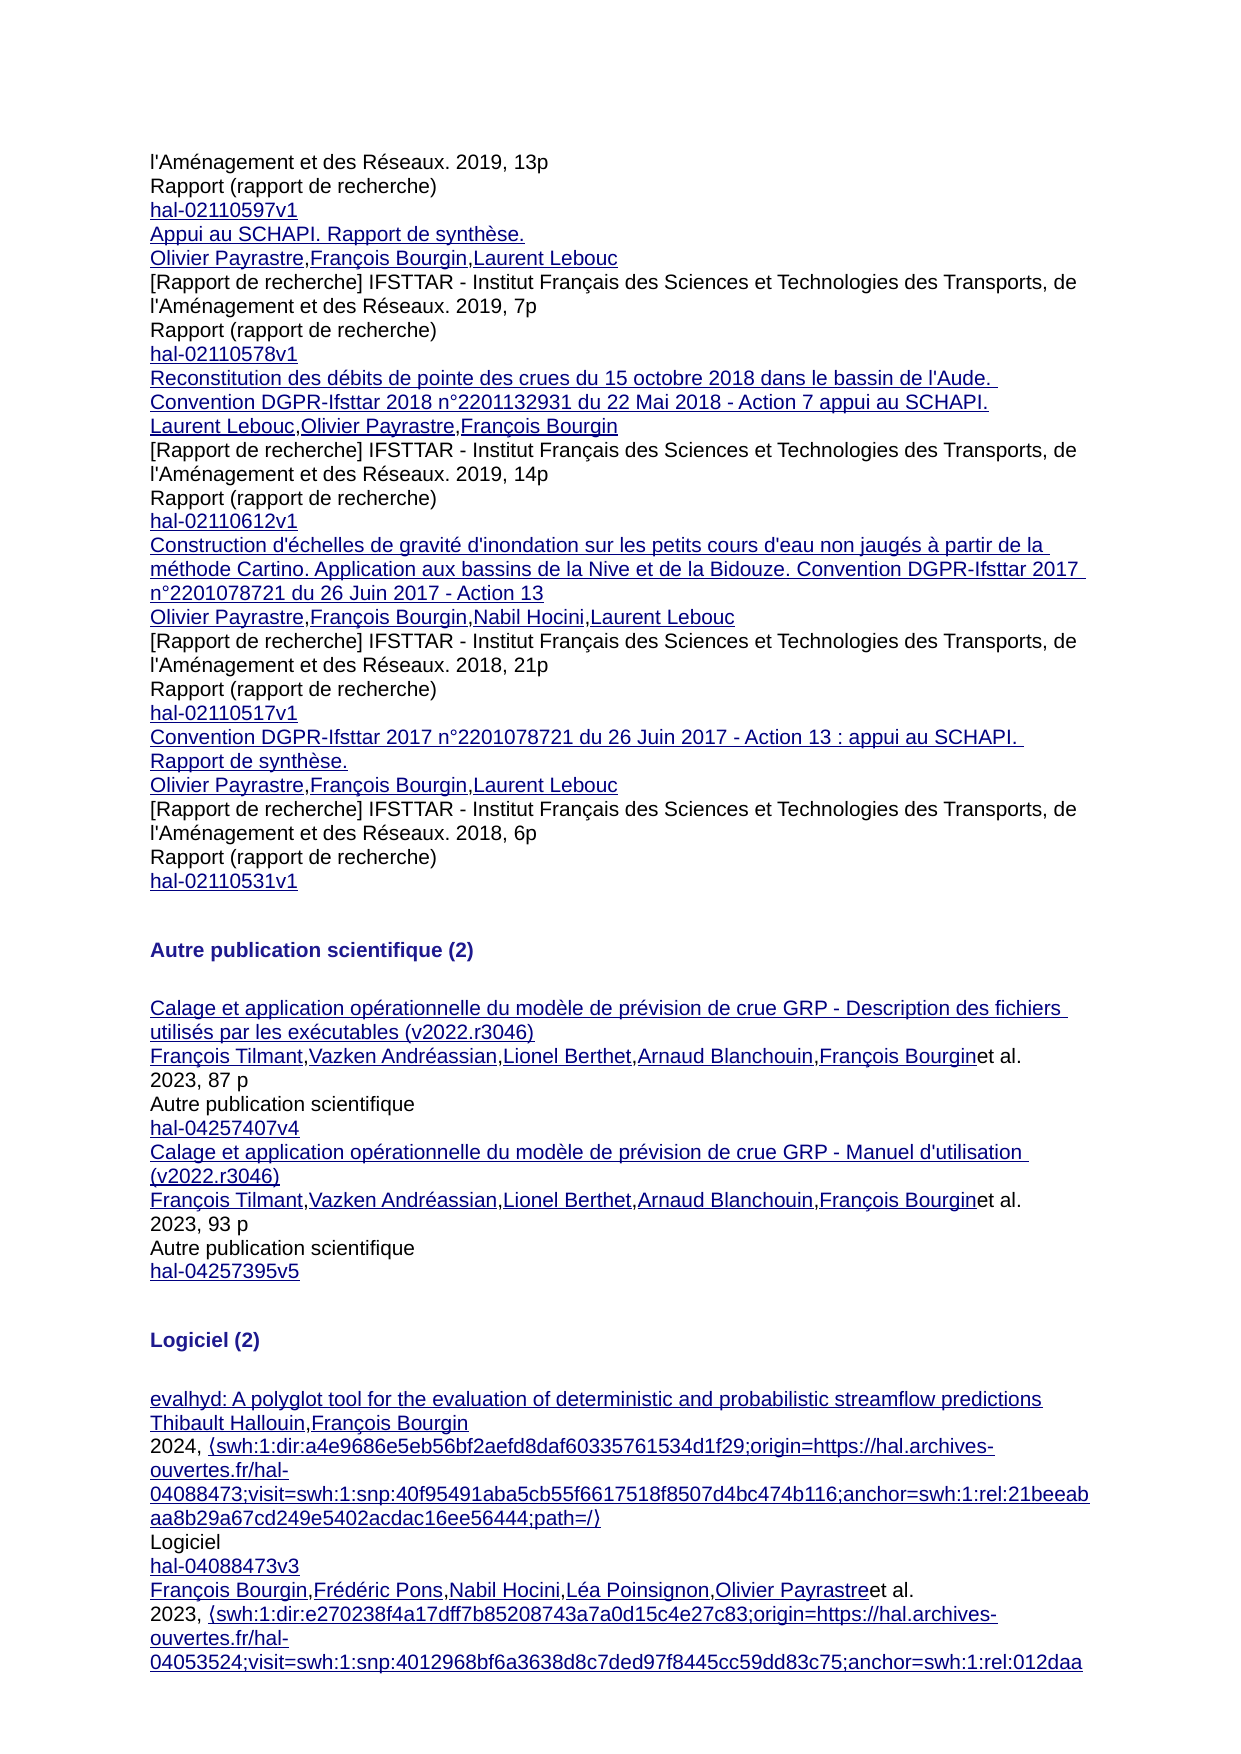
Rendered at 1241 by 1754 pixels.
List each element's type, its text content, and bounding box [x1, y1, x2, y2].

table_cell Convention DGPR-Ifsttar 2017 n°2201078721 du 26 Juin 2017 - Action 13 : appui au SCHAPI. Rapport de synthèse. Olivier Payrastre,François Bourgin,Laurent Lebouc [Rapport de recherche] IFSTTAR - Institut Français des Sciences et Technologies des Transports, de l'Aménagement et des Réseaux. 2018, 6p Rapport (rapport de recherche) hal-02110531v1 [150, 725, 1090, 893]
subtitle Logiciel (2) [150, 1328, 1090, 1352]
table_cell Construction d'échelles de gravité d'inondation sur les petits cours d'eau non jaugés à partir de la méthode Cartino. Application aux bassins de la Nive et de la Bidouze. Convention DGPR-Ifsttar 2017 n°2201078721 du 26 Juin 2017 - Action 13 Olivier Payrastre,François Bourgin,Nabil Hocini,Laurent Lebouc [Rapport de recherche] IFSTTAR - Institut Français des Sciences et Technologies des Transports, de l'Aménagement et des Réseaux. 2018, 21p Rapport (rapport de recherche) hal-02110517v1 [150, 533, 1090, 725]
table_cell Cartino1D François Bourgin,Frédéric Pons,Nabil Hocini,Léa Poinsignon,Olivier Payrastreet al. 2023, ⟨swh:1:dir:e270238f4a17dff7b85208743a7a0d15c4e27c83;origin=https://hal.archives-ouvertes.fr/hal-04053524;visit=swh:1:snp:4012968bf6a3638d8c7ded97f8445cc59dd83c75;anchor=swh:1:rel:012daa94737683b8b873aa8796b0f0fef4c57508;path=/⟩ Logiciel hal-04053524v1 [150, 1578, 1090, 1674]
table_cell l'Aménagement et des Réseaux. 2019, 13p Rapport (rapport de recherche) hal-02110597v1 [150, 150, 1090, 222]
table_header aa8b29a67cd249e5402acdac16ee56444;path=/⟩ Logiciel hal-04088473v3 [150, 1504, 1090, 1578]
table_cell Appui au SCHAPI. Rapport de synthèse. Olivier Payrastre,François Bourgin,Laurent Lebouc [Rapport de recherche] IFSTTAR - Institut Français des Sciences et Technologies des Transports, de l'Aménagement et des Réseaux. 2019, 7p Rapport (rapport de recherche) hal-02110578v1 [150, 222, 1090, 366]
table_cell Reconstitution des débits de pointe des crues du 15 octobre 2018 dans le bassin de l'Aude. Convention DGPR-Ifsttar 2018 n°2201132931 du 22 Mai 2018 - Action 7 appui au SCHAPI. Laurent Lebouc,Olivier Payrastre,François Bourgin [Rapport de recherche] IFSTTAR - Institut Français des Sciences et Technologies des Transports, de l'Aménagement et des Réseaux. 2019, 14p Rapport (rapport de recherche) hal-02110612v1 [150, 366, 1090, 533]
table_header evalhyd: A polyglot tool for the evaluation of deterministic and probabilistic streamflow predictions Thibault Hallouin,François Bourgin 2024, ⟨swh:1:dir:a4e9686e5eb56bf2aefd8daf60335761534d1f29;origin=https://hal.archives-ouvertes.fr/hal-04088473;visit=swh:1:snp:40f95491aba5cb55f6617518f8507d4bc474b116;anchor=swh:1:rel:21beeab [150, 1386, 1090, 1503]
table_cell Calage et application opérationnelle du modèle de prévision de crue GRP - Manuel d'utilisation (v2022.r3046) François Tilmant,Vazken Andréassian,Lionel Berthet,Arnaud Blanchouin,François Bourginet al. 2023, 93 p Autre publication scientifique hal-04257395v5 [150, 1140, 1090, 1283]
table_header Calage et application opérationnelle du modèle de prévision de crue GRP - Description des fichiers utilisés par les exécutables (v2022.r3046) François Tilmant,Vazken Andréassian,Lionel Berthet,Arnaud Blanchouin,François Bourginet al. 2023, 87 p Autre publication scientifique hal-04257407v4 [150, 996, 1090, 1139]
subtitle Autre publication scientifique (2) [150, 937, 1090, 961]
